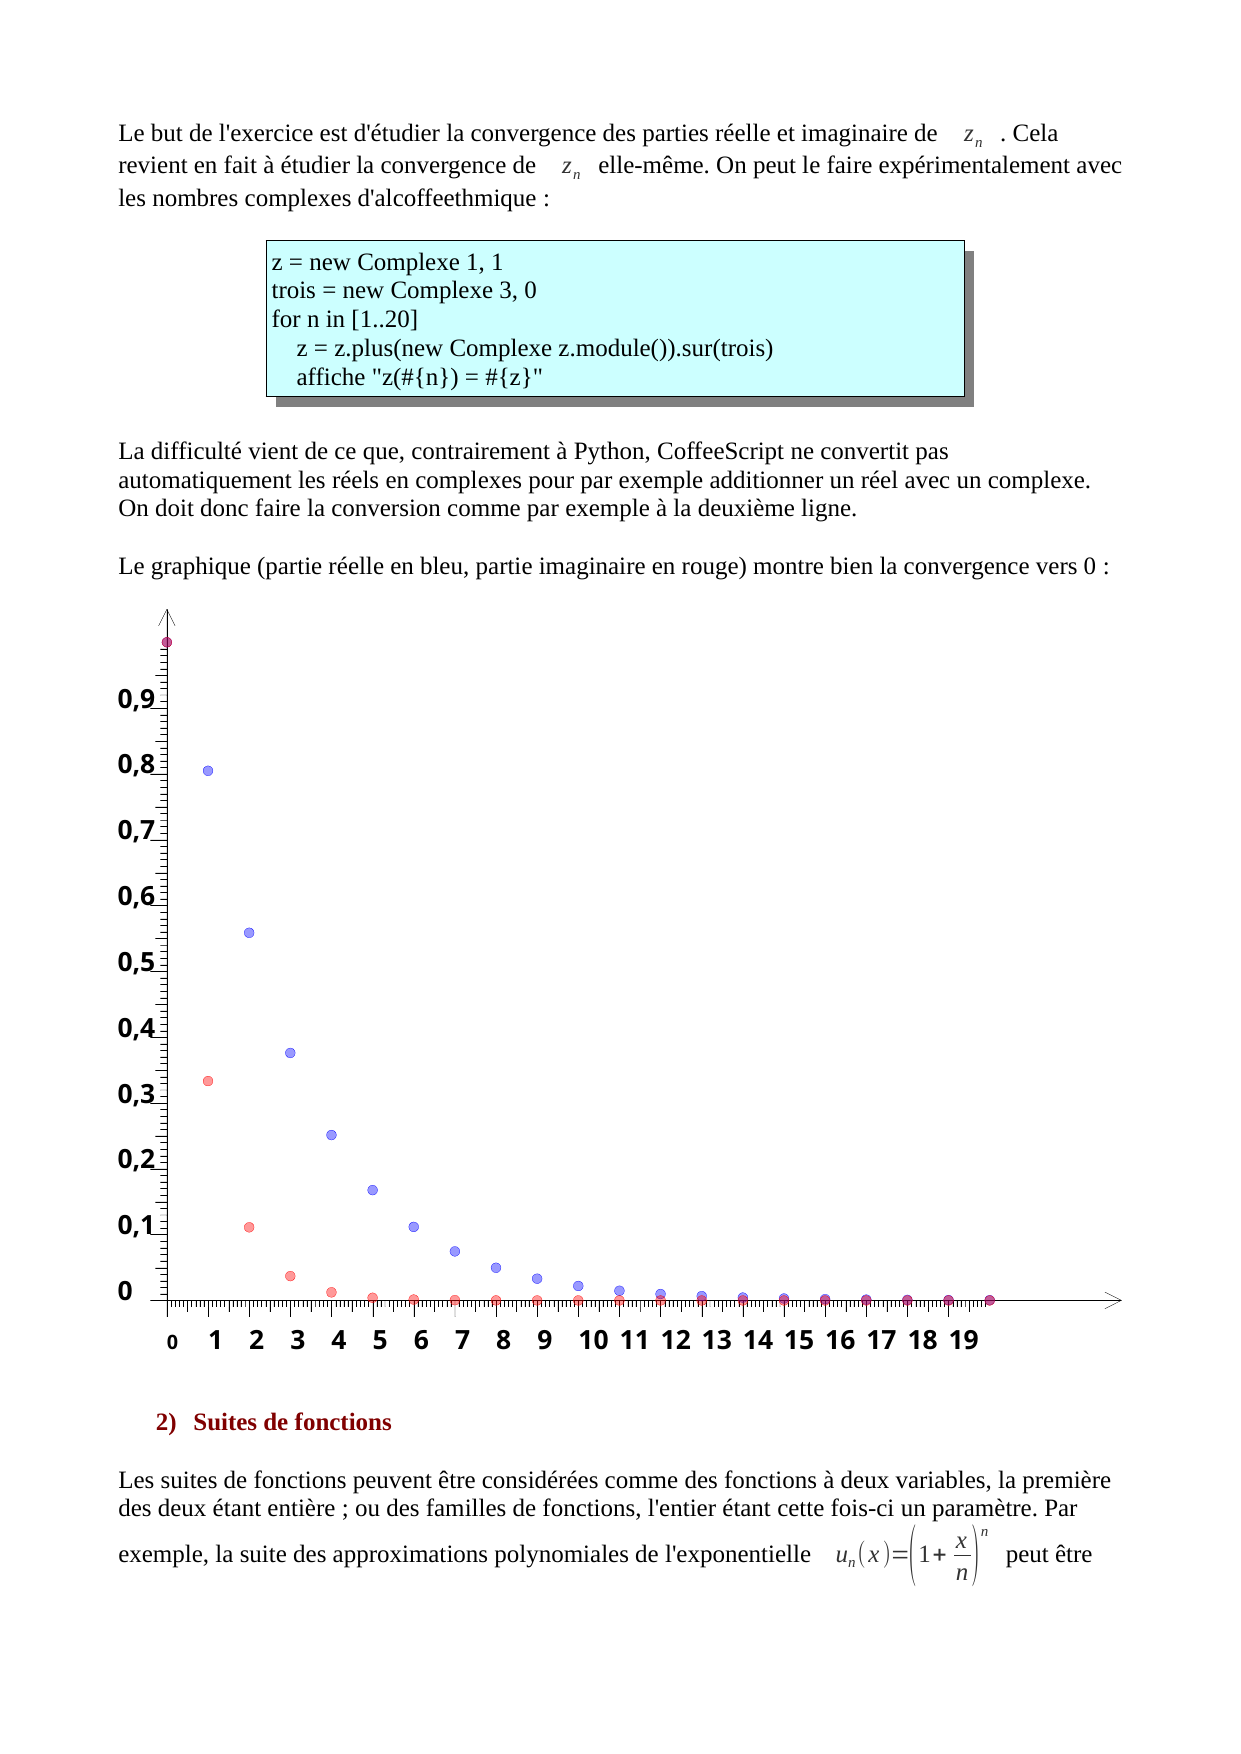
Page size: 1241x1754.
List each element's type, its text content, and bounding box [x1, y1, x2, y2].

text Le but de l'exercice est d'étudier la convergence des parties réelle et imaginaire de . Cela revient en fait à étudier la convergence de elle-même. On peut le faire expérimentalement avec les nombres complexes d'alcoffeethmique : [118, 118, 1122, 212]
list Suites de fonctions [156, 1407, 1122, 1436]
text La difficulté vient de ce que, contrairement à Python, CoffeeScript ne convertit pas automatiquement les réels en complexes pour par exemple additionner un réel avec un complexe. On doit donc faire la conversion comme par exemple à la deuxième ligne. [118, 436, 1122, 522]
table_header z = new Complexe 1, 1 trois = new Complexe 3, 0 for n in [1..20] z = z.plus(new Complexe z.module()).sur(trois) affiche "z(#{n}) = #{z}" [267, 241, 964, 396]
text Les suites de fonctions peuvent être considérées comme des fonctions à deux variables, la première des deux étant entière ; ou des familles de fonctions, l'entier étant cette fois-ci un paramètre. Par exemple, la suite des approximations polynomiales de l'exponentielle peut être considérée comme la fonction des deux variables et . [118, 1465, 1122, 1588]
text Le graphique (partie réelle en bleu, partie imaginaire en rouge) montre bien la convergence vers 0 : [118, 551, 1122, 580]
